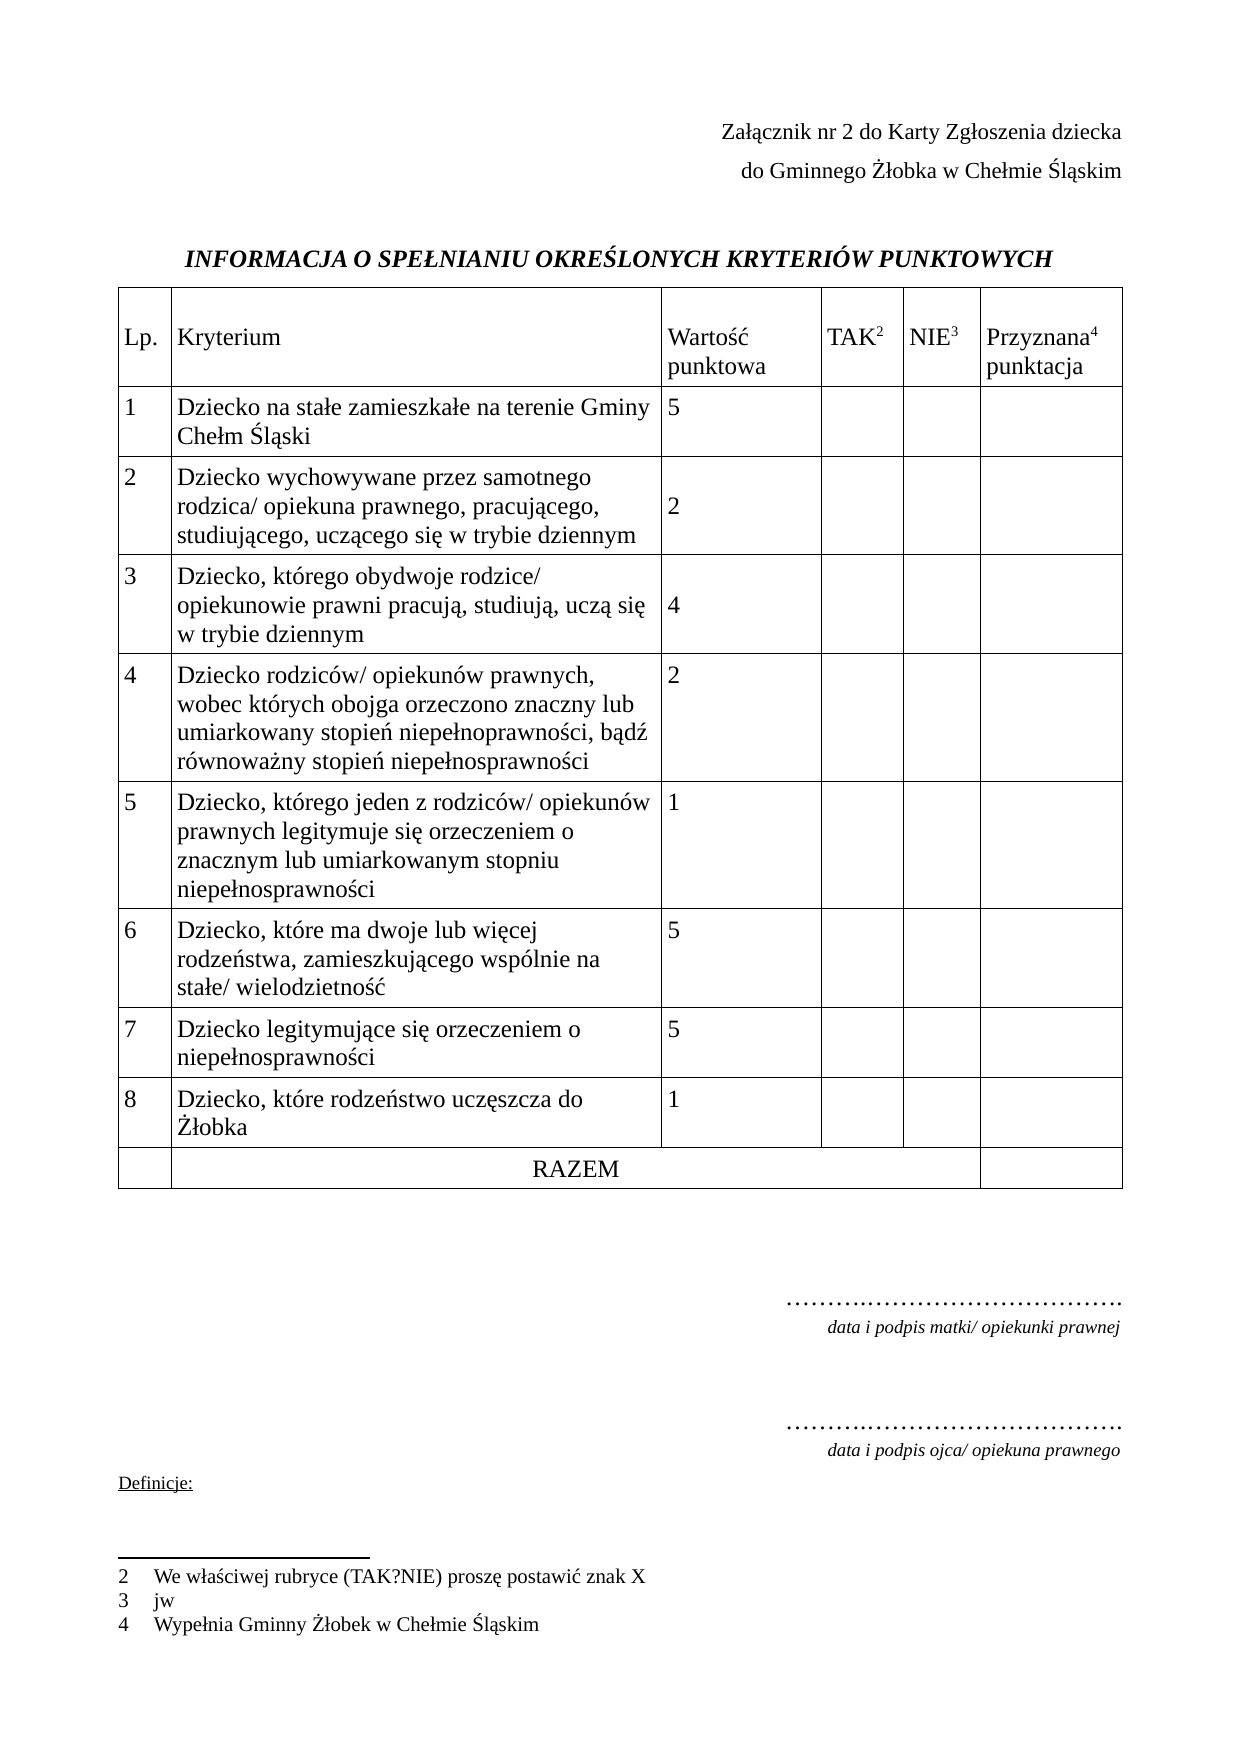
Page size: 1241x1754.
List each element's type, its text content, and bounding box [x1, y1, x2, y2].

table_cell 5 [119, 782, 171, 908]
table_cell [981, 457, 1122, 554]
table_cell 5 [662, 909, 821, 1007]
table_cell [822, 387, 903, 456]
table_cell 5 [662, 387, 821, 456]
table_cell [822, 555, 903, 653]
table_cell 8 [119, 1078, 171, 1147]
table_cell [981, 909, 1122, 1007]
table_cell [904, 457, 980, 554]
table_cell 1 [119, 387, 171, 456]
table_cell Dziecko, którego jeden z rodziców/ opiekunów prawnych legitymuje się orzeczeniem o znacznym lub umiarkowanym stopniu niepełnosprawności [172, 782, 661, 908]
text data i podpis ojca/ opiekuna prawnego [118, 1439, 1122, 1461]
table_cell [904, 909, 980, 1007]
table_header Przyznana punktacja [981, 288, 1122, 386]
table_cell [904, 387, 980, 456]
table_cell [904, 555, 980, 653]
text INFORMACJA O SPEŁNIANIU OKREŚLONYCH KRYTERIÓW PUNKTOWYCH [118, 244, 1122, 272]
table_header NIE [904, 288, 980, 386]
table_cell [822, 1078, 903, 1147]
table_cell [981, 555, 1122, 653]
table_cell [822, 1008, 903, 1077]
table_cell [822, 654, 903, 781]
table_cell 7 [119, 1008, 171, 1077]
table_cell [981, 782, 1122, 908]
table_cell [822, 457, 903, 554]
table_cell [981, 1148, 1122, 1188]
table_cell [981, 387, 1122, 456]
table_cell [119, 1148, 171, 1188]
table_cell [904, 654, 980, 781]
table_cell 1 [662, 1078, 821, 1147]
table_cell Dziecko rodziców/ opiekunów prawnych, wobec których obojga orzeczono znaczny lub umiarkowany stopień niepełnoprawności, bądź równoważny stopień niepełnosprawności [172, 654, 661, 781]
text ……….…………………………. [118, 1282, 1122, 1311]
table_header Wartość punktowa [662, 288, 821, 386]
table_header Lp. [119, 288, 171, 386]
table_cell 2 [662, 654, 821, 781]
table_cell Dziecko wychowywane przez samotnego rodzica/ opiekuna prawnego, pracującego, studiującego, uczącego się w trybie dziennym [172, 457, 661, 554]
text Załącznik nr 2 do Karty Zgłoszenia dziecka [118, 118, 1122, 144]
table_cell [904, 1008, 980, 1077]
table_cell [822, 909, 903, 1007]
text do Gminnego Żłobka w Chełmie Śląskim [118, 158, 1122, 184]
table_cell 2 [119, 457, 171, 554]
table_cell RAZEM [172, 1148, 980, 1188]
table_cell [904, 782, 980, 908]
text ……….…………………………. [118, 1406, 1122, 1435]
table_cell 1 [662, 782, 821, 908]
table_cell Dziecko, które ma dwoje lub więcej rodzeństwa, zamieszkującego wspólnie na stałe/ wielodzietność [172, 909, 661, 1007]
table_cell 4 [662, 555, 821, 653]
table_header Kryterium [172, 288, 661, 386]
table_cell Dziecko, którego obydwoje rodzice/ opiekunowie prawni pracują, studiują, uczą się w trybie dziennym [172, 555, 661, 653]
table_cell 4 [119, 654, 171, 781]
table_cell 2 [662, 457, 821, 554]
table_cell Dziecko, które rodzeństwo uczęszcza do Żłobka [172, 1078, 661, 1147]
table_cell [822, 782, 903, 908]
table_cell Dziecko legitymujące się orzeczeniem o niepełnosprawności [172, 1008, 661, 1077]
table_cell [981, 654, 1122, 781]
table_cell 5 [662, 1008, 821, 1077]
table_header TAK [822, 288, 903, 386]
text data i podpis matki/ opiekunki prawnej [118, 1316, 1122, 1337]
table_cell [981, 1078, 1122, 1147]
table_cell [904, 1078, 980, 1147]
table_cell 3 [119, 555, 171, 653]
table_cell [981, 1008, 1122, 1077]
table_cell Dziecko na stałe zamieszkałe na terenie Gminy Chełm Śląski [172, 387, 661, 456]
table_cell 6 [119, 909, 171, 1007]
text Definicje: [118, 1472, 1122, 1493]
